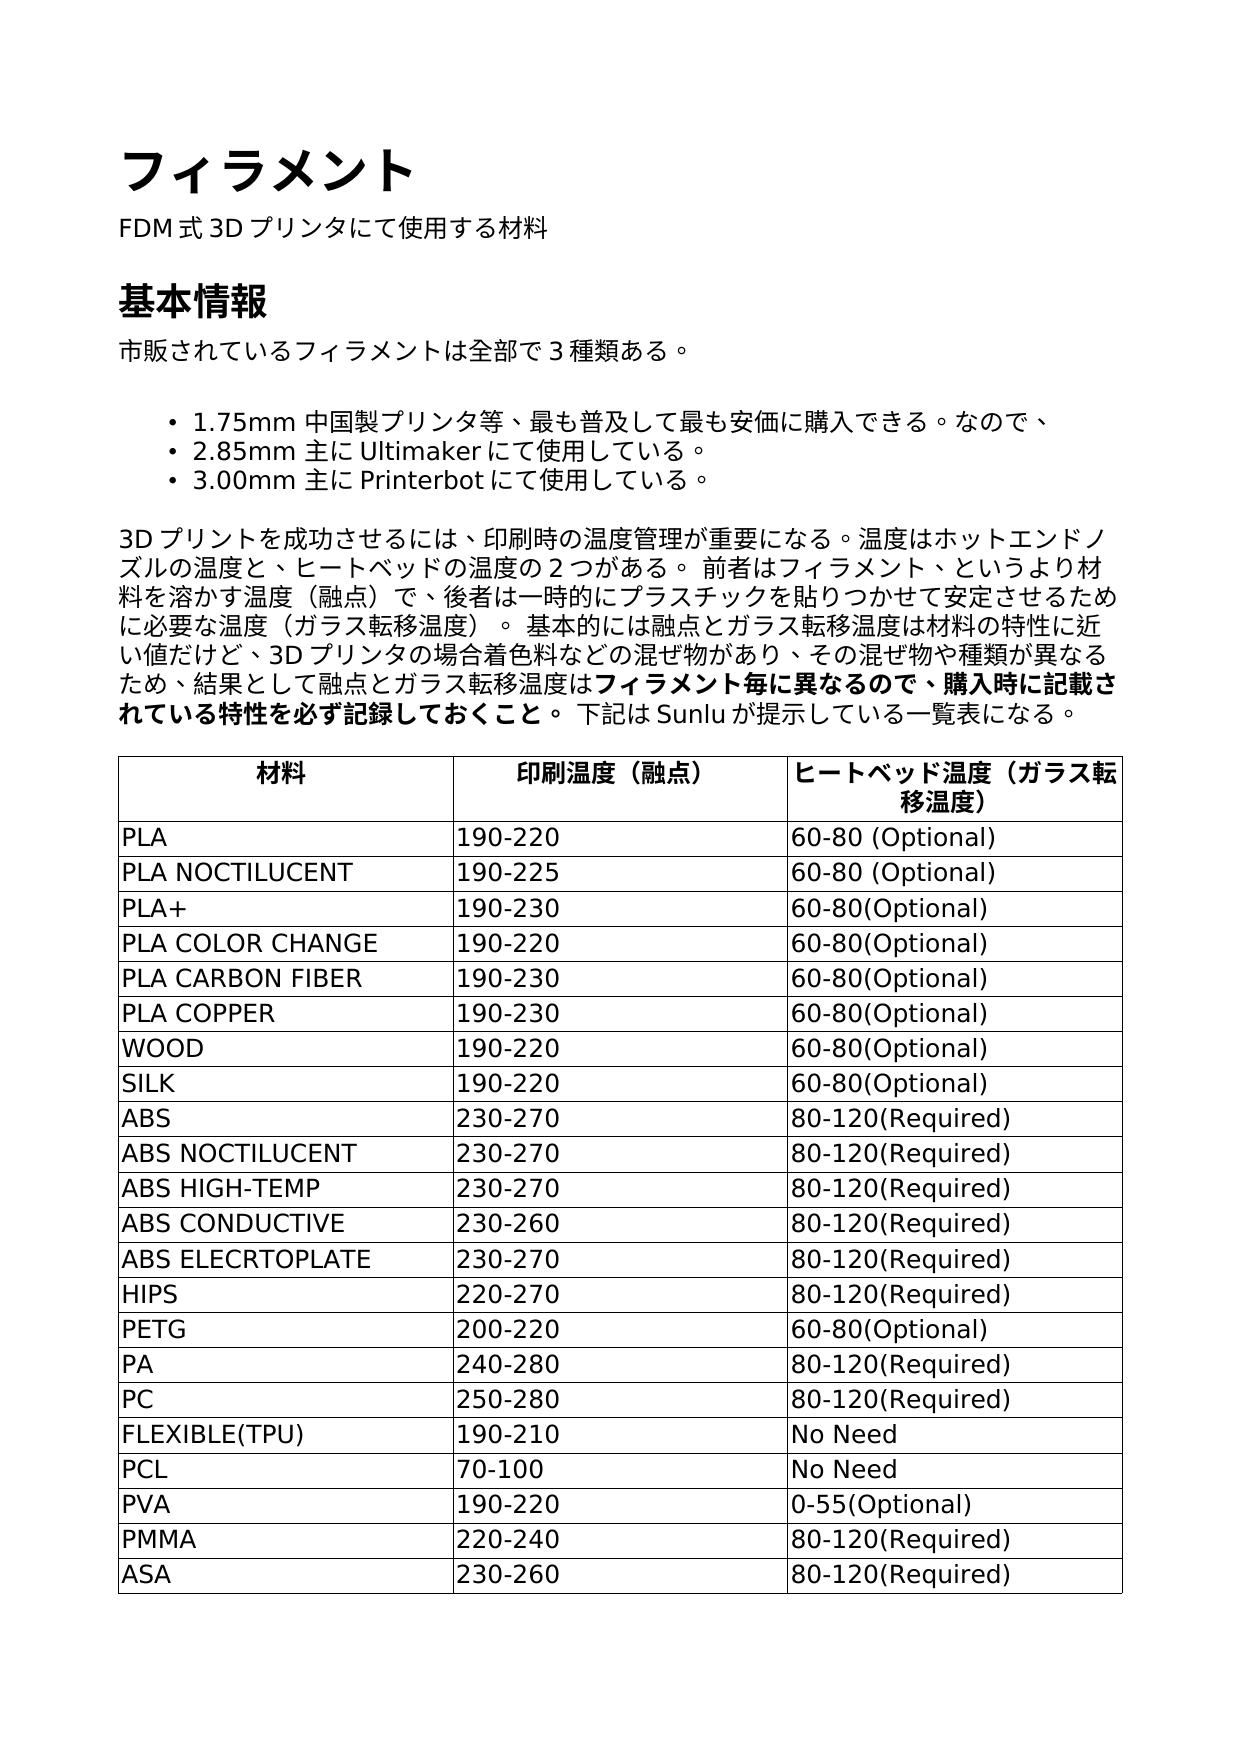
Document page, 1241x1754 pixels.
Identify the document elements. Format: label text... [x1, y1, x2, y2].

table_cell PLA+ [119, 892, 453, 926]
text 市販されているフィラメントは全部で3種類ある。 [118, 337, 1122, 366]
table_cell 60-80(Optional) [788, 927, 1122, 961]
table_cell 190-220 [454, 1067, 787, 1101]
table_cell 230-260 [454, 1559, 787, 1593]
table_header ヒートベッド温度（ガラス転移温度） [788, 757, 1122, 821]
table_cell 80-120(Required) [788, 1243, 1122, 1277]
table_cell PLA CARBON FIBER [119, 962, 453, 996]
table_cell PMMA [119, 1524, 453, 1558]
table_cell 0-55(Optional) [788, 1489, 1122, 1523]
table_cell 80-120(Required) [788, 1383, 1122, 1417]
table_cell PCL [119, 1454, 453, 1487]
table_cell 220-270 [454, 1278, 787, 1312]
table_cell 80-120(Required) [788, 1559, 1122, 1593]
table_cell 230-270 [454, 1243, 787, 1277]
table_cell 190-225 [454, 857, 787, 891]
table_cell No Need [788, 1454, 1122, 1487]
table_cell ABS HIGH-TEMP [119, 1173, 453, 1207]
table_cell 190-230 [454, 892, 787, 926]
table_cell WOOD [119, 1032, 453, 1066]
table_cell HIPS [119, 1278, 453, 1312]
table_cell ABS NOCTILUCENT [119, 1137, 453, 1172]
table_cell 230-270 [454, 1102, 787, 1136]
table_header 印刷温度（融点） [454, 757, 787, 821]
table_cell PC [119, 1383, 453, 1417]
table_cell 190-220 [454, 927, 787, 961]
subtitle 基本情報 [118, 281, 1122, 324]
table_cell 190-230 [454, 962, 787, 996]
table_cell ASA [119, 1559, 453, 1593]
table_cell 60-80 (Optional) [788, 822, 1122, 856]
table_cell 60-80(Optional) [788, 1067, 1122, 1101]
table_cell 60-80(Optional) [788, 962, 1122, 996]
table_cell 190-220 [454, 1032, 787, 1066]
table_cell PLA [119, 822, 453, 856]
text 3Dプリントを成功させるには、印刷時の温度管理が重要になる。温度はホットエンドノズルの温度と、ヒートベッドの温度の2つがある。 前者はフィラメント、というより材料を溶かす温度（融点）で、後者は一時的にプラスチックを貼りつかせて安定させるために必要な温度（ガラス転移温度）。 基本的には融点とガラス転移温度は材料の特性に近い値だけど、3Dプリンタの場合着色料などの混ぜ物があり、その混ぜ物や種類が異なるため、結果として融点とガラス転移温度はフィラメント毎に異なるので、購入時に記載されている特性を必ず記録しておくこと。 下記はSunluが提示している一覧表になる。 [118, 525, 1122, 729]
text FDM式3Dプリンタにて使用する材料 [118, 214, 1122, 243]
table_cell 190-230 [454, 997, 787, 1031]
table_cell 70-100 [454, 1454, 787, 1487]
table_cell PLA COLOR CHANGE [119, 927, 453, 961]
table_cell 190-220 [454, 1489, 787, 1523]
table_cell 190-220 [454, 822, 787, 856]
list 1.75mm 中国製プリンタ等、最も普及して最も安価に購入できる。なので、 [177, 408, 1122, 437]
table_cell PLA NOCTILUCENT [119, 857, 453, 891]
table_cell 200-220 [454, 1313, 787, 1347]
table_cell 60-80(Optional) [788, 892, 1122, 926]
table_cell ABS [119, 1102, 453, 1136]
table_cell 60-80(Optional) [788, 1032, 1122, 1066]
table_cell PLA COPPER [119, 997, 453, 1031]
table_cell 60-80(Optional) [788, 997, 1122, 1031]
table_cell FLEXIBLE(TPU) [119, 1418, 453, 1452]
table_cell 60-80 (Optional) [788, 857, 1122, 891]
table_cell SILK [119, 1067, 453, 1101]
table_cell 80-120(Required) [788, 1348, 1122, 1382]
table_cell 60-80(Optional) [788, 1313, 1122, 1347]
table_cell 240-280 [454, 1348, 787, 1382]
table_header 材料 [119, 757, 453, 821]
table_cell No Need [788, 1418, 1122, 1452]
table_cell ABS ELECRTOPLATE [119, 1243, 453, 1277]
subtitle フィラメント [118, 143, 1122, 201]
list 3.00mm 主にPrinterbotにて使用している。 [177, 466, 1122, 495]
table_cell 80-120(Required) [788, 1173, 1122, 1207]
list 2.85mm 主にUltimakerにて使用している。 [177, 437, 1122, 466]
table_cell ABS CONDUCTIVE [119, 1208, 453, 1242]
table_cell 190-210 [454, 1418, 787, 1452]
table_cell 80-120(Required) [788, 1208, 1122, 1242]
table_cell 80-120(Required) [788, 1524, 1122, 1558]
table_cell 250-280 [454, 1383, 787, 1417]
table_cell 230-270 [454, 1137, 787, 1172]
table_cell 80-120(Required) [788, 1137, 1122, 1172]
table_cell PETG [119, 1313, 453, 1347]
table_cell PA [119, 1348, 453, 1382]
table_cell 80-120(Required) [788, 1278, 1122, 1312]
table_cell PVA [119, 1489, 453, 1523]
table_cell 80-120(Required) [788, 1102, 1122, 1136]
table_cell 220-240 [454, 1524, 787, 1558]
table_cell 230-270 [454, 1173, 787, 1207]
table_cell 230-260 [454, 1208, 787, 1242]
